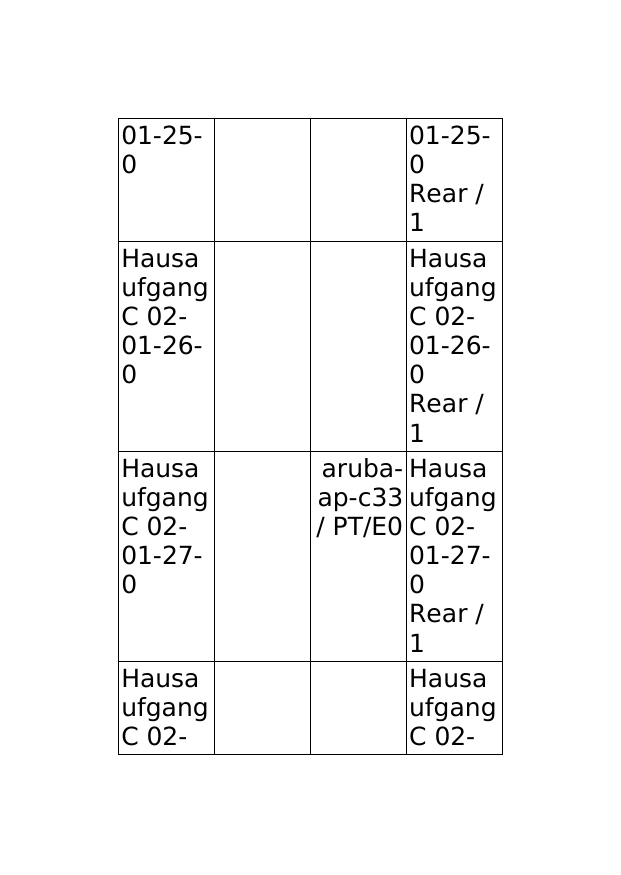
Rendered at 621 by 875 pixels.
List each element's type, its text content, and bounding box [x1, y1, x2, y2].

table_cell Hausaufgang C 02-01-26-0 [119, 242, 214, 451]
table_cell [215, 452, 310, 661]
table_cell Hausaufgang C 02-01-26-0 Rear / 1 [407, 242, 502, 451]
table_cell Hausaufgang C 02- [407, 662, 502, 754]
table_cell [215, 119, 310, 241]
table_cell Hausaufgang C 02-01-27-0 [119, 452, 214, 661]
table_cell 01-25-0 Rear / 1 [407, 119, 502, 241]
table_cell [311, 662, 406, 754]
table_cell Hausaufgang C 02- [119, 662, 214, 754]
table_cell [215, 662, 310, 754]
table_cell [215, 242, 310, 451]
table_cell Hausaufgang C 02-01-27-0 Rear / 1 [407, 452, 502, 661]
table_cell aruba-ap-c33 / PT/E0 [311, 452, 406, 661]
table_cell 01-25-0 [119, 119, 214, 241]
table_cell [311, 242, 406, 451]
table_cell [311, 119, 406, 241]
